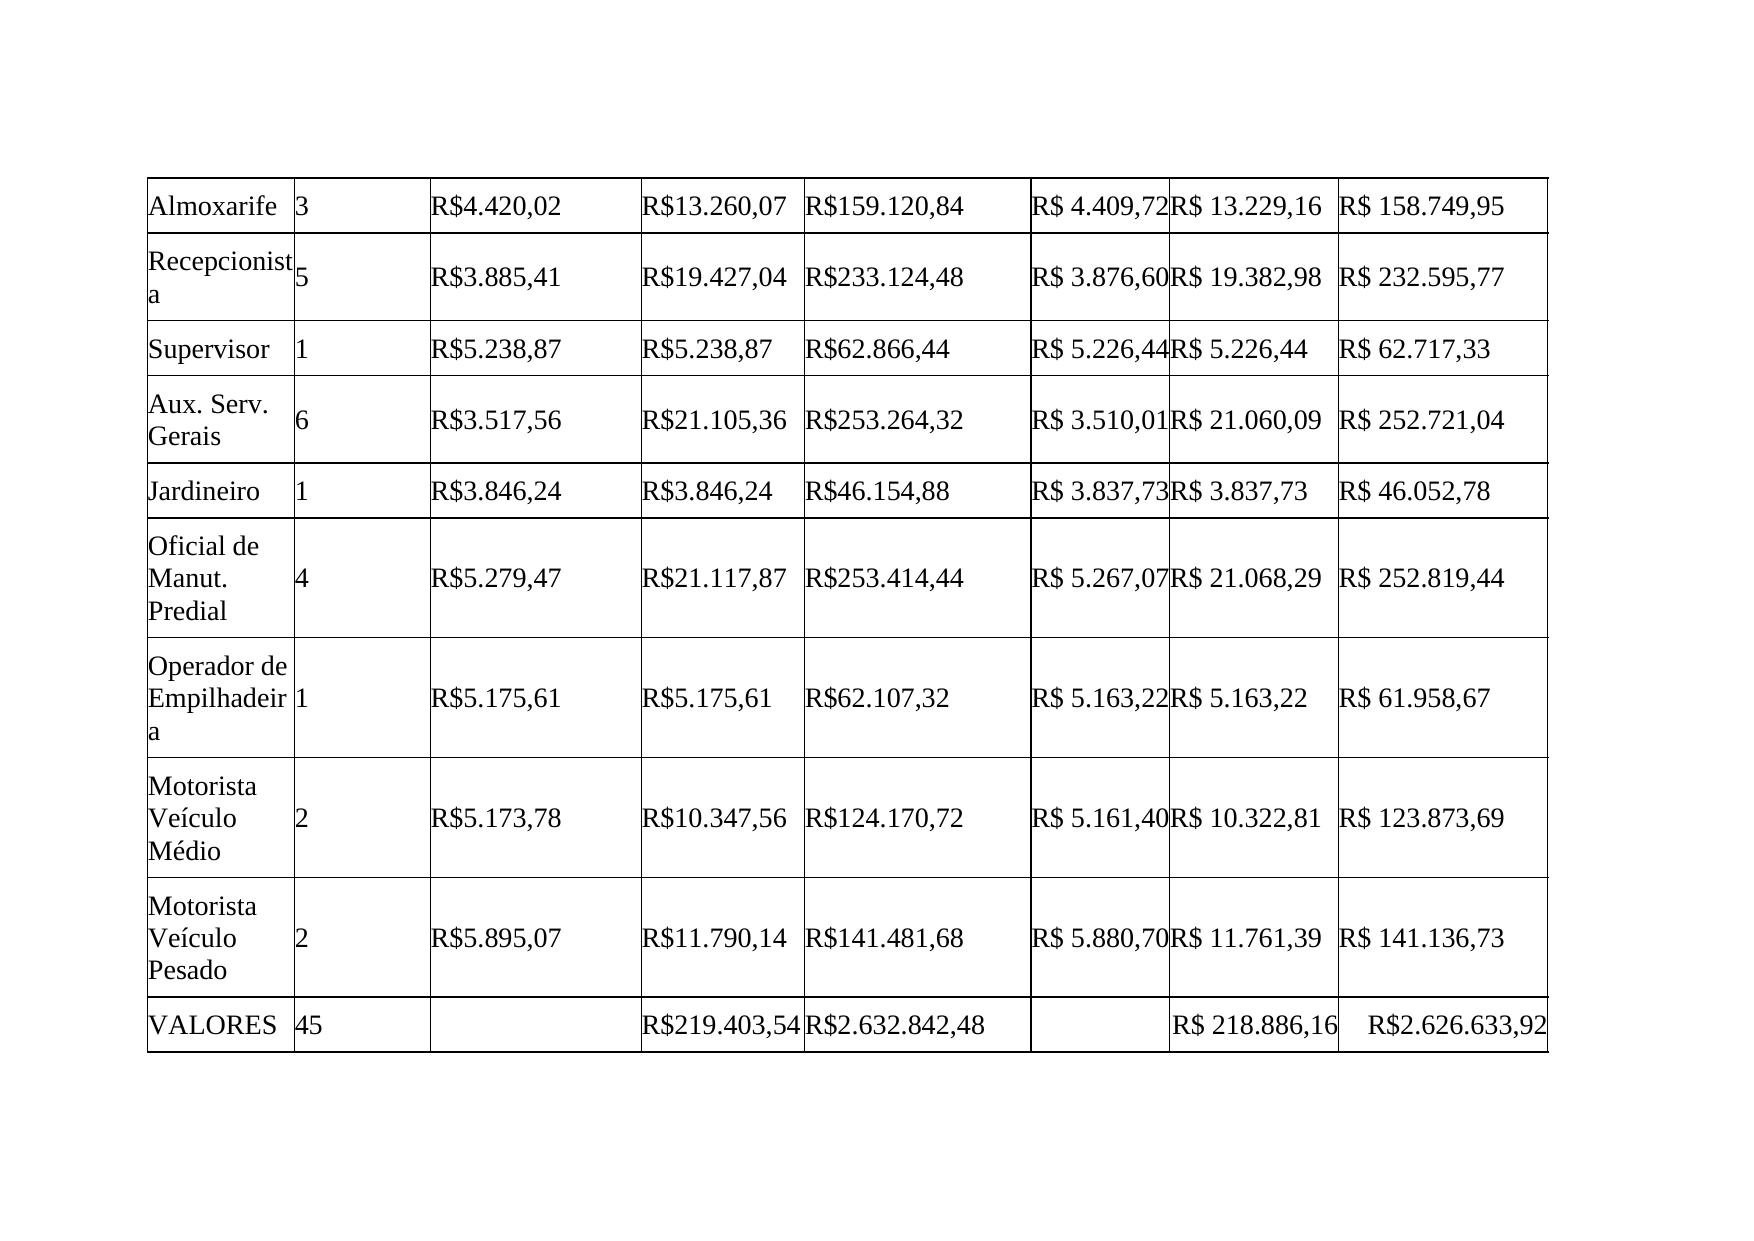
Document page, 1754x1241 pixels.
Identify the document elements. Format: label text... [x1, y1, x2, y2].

table_cell R$ 5.880,70 [1032, 878, 1169, 996]
table_cell R$ 46.052,78 [1339, 464, 1547, 517]
table_cell R$11.790,14 [642, 878, 804, 996]
table_cell R$ 158.749,95 [1339, 179, 1547, 232]
table_cell R$ 19.382,98 [1170, 234, 1338, 319]
table_cell R$21.105,36 [642, 376, 804, 462]
table_cell Jardineiro [148, 464, 294, 517]
table_cell 45 [295, 998, 430, 1051]
table_cell R$253.414,44 [805, 519, 1030, 637]
table_cell Oficial de Manut. Predial [148, 519, 294, 637]
table_cell R$3.517,56 [431, 376, 641, 462]
table_cell R$ 3.876,60 [1032, 234, 1169, 319]
table_cell 6 [295, 376, 430, 462]
table_cell R$ 5.267,07 [1032, 519, 1169, 637]
table_cell R$ 11.761,39 [1170, 878, 1338, 996]
table_cell R$ 5.163,22 [1032, 638, 1169, 757]
table_cell R$5.175,61 [642, 638, 804, 757]
table_cell R$ 62.717,33 [1339, 321, 1547, 374]
table_cell R$124.170,72 [805, 758, 1030, 876]
table_cell R$ 218.886,16 [1170, 998, 1338, 1051]
table_cell Motorista Veículo Médio [148, 758, 294, 876]
table_cell R$5.238,87 [431, 321, 641, 374]
table_cell 4 [295, 519, 430, 637]
table_cell Recepcionista [148, 234, 294, 319]
table_cell R$ 61.958,67 [1339, 638, 1547, 757]
table_cell R$ 252.819,44 [1339, 519, 1547, 637]
table_cell R$ 21.068,29 [1170, 519, 1338, 637]
table_cell R$141.481,68 [805, 878, 1030, 996]
table_cell R$5.175,61 [431, 638, 641, 757]
table_cell R$ 21.060,09 [1170, 376, 1338, 462]
table_cell Operador de Empilhadeira [148, 638, 294, 757]
table_cell R$ 5.226,44 [1032, 321, 1169, 374]
table_cell R$ 3.510,01 [1032, 376, 1169, 462]
table_cell 2 [295, 758, 430, 876]
table_cell Motorista Veículo Pesado [148, 878, 294, 996]
table_cell R$233.124,48 [805, 234, 1030, 319]
table_cell R$ 4.409,72 [1032, 179, 1169, 232]
table_cell R$3.846,24 [642, 464, 804, 517]
table_cell R$ 3.837,73 [1170, 464, 1338, 517]
table_cell R$5.895,07 [431, 878, 641, 996]
table_cell R$62.866,44 [805, 321, 1030, 374]
table_cell R$46.154,88 [805, 464, 1030, 517]
table_cell R$ 13.229,16 [1170, 179, 1338, 232]
table_cell R$4.420,02 [431, 179, 641, 232]
table_cell [431, 998, 641, 1051]
table_cell R$159.120,84 [805, 179, 1030, 232]
table_cell R$3.885,41 [431, 234, 641, 319]
table_cell R$2.626.633,92 [1339, 998, 1547, 1051]
table_cell R$219.403,54 [642, 998, 804, 1051]
table_cell 2 [295, 878, 430, 996]
table_cell 3 [295, 179, 430, 232]
table_cell R$10.347,56 [642, 758, 804, 876]
table_cell R$21.117,87 [642, 519, 804, 637]
table_cell R$5.279,47 [431, 519, 641, 637]
table_cell 1 [295, 321, 430, 374]
table_cell R$ 252.721,04 [1339, 376, 1547, 462]
table_cell Aux. Serv. Gerais [148, 376, 294, 462]
table_cell R$5.173,78 [431, 758, 641, 876]
table_cell 1 [295, 638, 430, 757]
table_cell R$ 123.873,69 [1339, 758, 1547, 876]
table_cell 1 [295, 464, 430, 517]
table_cell R$253.264,32 [805, 376, 1030, 462]
table_cell VALORES [148, 998, 294, 1051]
table_cell R$ 5.161,40 [1032, 758, 1169, 876]
table_cell 5 [295, 234, 430, 319]
table_cell R$ 141.136,73 [1339, 878, 1547, 996]
table_cell R$62.107,32 [805, 638, 1030, 757]
table_cell R$2.632.842,48 [805, 998, 1030, 1051]
table_cell [1032, 998, 1169, 1051]
table_cell R$3.846,24 [431, 464, 641, 517]
table_cell Supervisor [148, 321, 294, 374]
table_cell R$ 5.163,22 [1170, 638, 1338, 757]
table_cell Almoxarife [148, 179, 294, 232]
table_cell R$ 232.595,77 [1339, 234, 1547, 319]
table_cell R$ 10.322,81 [1170, 758, 1338, 876]
table_cell R$ 3.837,73 [1032, 464, 1169, 517]
table_cell R$ 5.226,44 [1170, 321, 1338, 374]
table_cell R$13.260,07 [642, 179, 804, 232]
table_cell R$5.238,87 [642, 321, 804, 374]
table_cell R$19.427,04 [642, 234, 804, 319]
